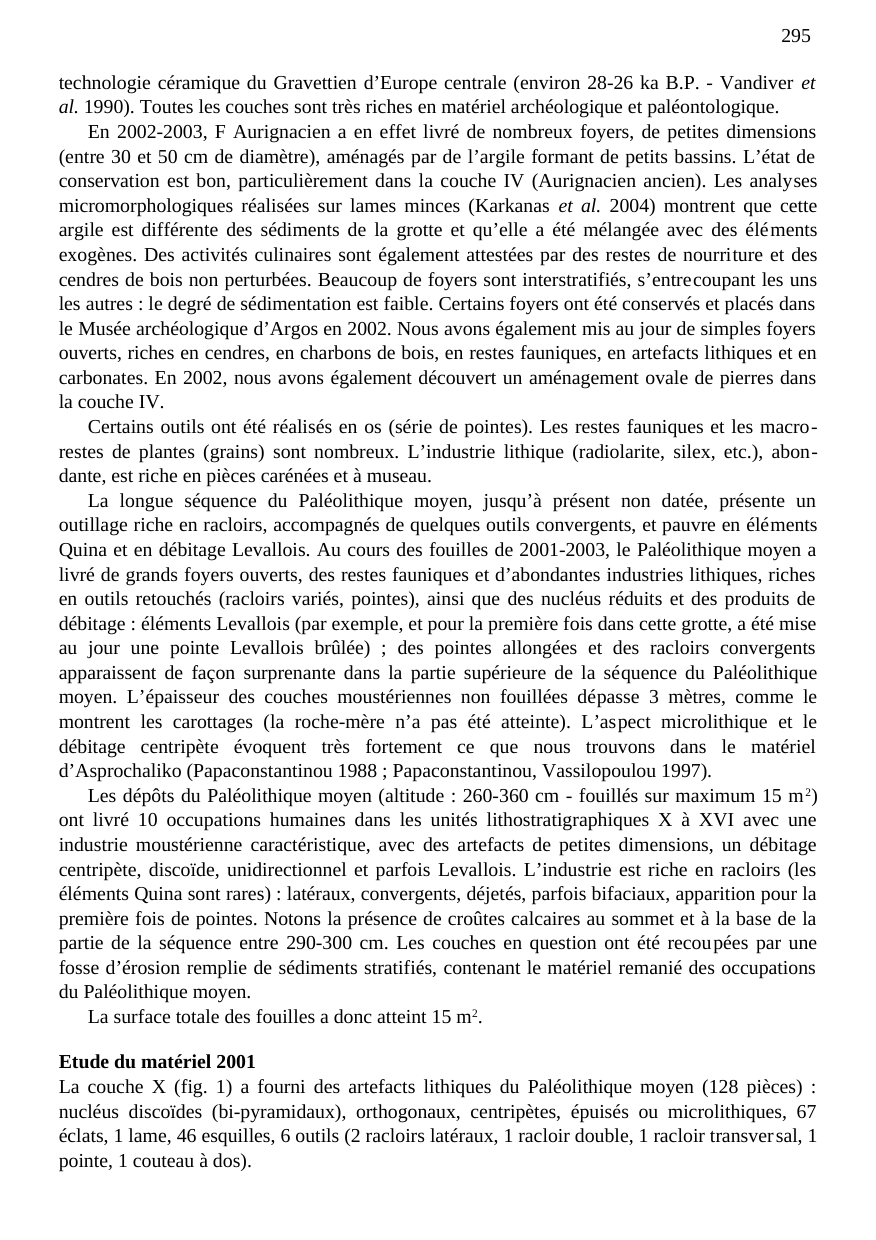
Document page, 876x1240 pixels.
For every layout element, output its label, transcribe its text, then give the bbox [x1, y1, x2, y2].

text La couche X (fig. 1) a fourni des artefacts lithiques du Paléolithique moyen (128 pièces) : nucléus discoïdes (bi-pyramidaux), orthogonaux, centripètes, épuisés ou microlithiques, 67 éclats, 1 lame, 46 esquilles, 6 outils (2 racloirs latéraux, 1 racloir double, 1 racloir transver­sal, 1 pointe, 1 couteau à dos). [58, 1075, 817, 1172]
text En 2002-2003, F Aurignacien a en effet livré de nombreux foyers, de petites dimensions (entre 30 et 50 cm de diamètre), aménagés par de l’argile formant de petits bassins. L’état de conservation est bon, particulièrement dans la couche IV (Aurignacien ancien). Les analy­ses micromorphologiques réalisées sur lames minces (Karkanas et al. 2004) montrent que cette argile est différente des sédiments de la grotte et qu’elle a été mélangée avec des élé­ments exogènes. Des activités culinaires sont également attestées par des restes de nourri­ture et des cendres de bois non perturbées. Beaucoup de foyers sont interstratifiés, s’entre­coupant les uns les autres : le degré de sédimentation est faible. Certains foyers ont été conservés et placés dans le Musée archéologique d’Argos en 2002. Nous avons également mis au jour de simples foyers ouverts, riches en cendres, en charbons de bois, en restes fauniques, en artefacts lithiques et en carbonates. En 2002, nous avons également découvert un aménagement ovale de pierres dans la couche IV. [58, 120, 817, 413]
text technologie céramique du Gravettien d’Europe centrale (environ 28-26 ka B.P. - Vandiver et al. 1990). Toutes les couches sont très riches en matériel archéologique et paléontologique. [58, 71, 817, 118]
text Certains outils ont été réalisés en os (série de pointes). Les restes fauniques et les macro­restes de plantes (grains) sont nombreux. L’industrie lithique (radiolarite, silex, etc.), abon­dante, est riche en pièces carénées et à museau. [58, 415, 817, 487]
subtitle Etude du matériel 2001 [58, 1050, 817, 1073]
text 295 [781, 24, 816, 47]
text La surface totale des fouilles a donc atteint 15 m2. [58, 1005, 817, 1028]
text La longue séquence du Paléolithique moyen, jusqu’à présent non datée, présente un outillage riche en racloirs, accompagnés de quelques outils convergents, et pauvre en élé­ments Quina et en débitage Levallois. Au cours des fouilles de 2001-2003, le Paléolithique moyen a livré de grands foyers ouverts, des restes fauniques et d’abondantes industries lithiques, riches en outils retouchés (racloirs variés, pointes), ainsi que des nucléus réduits et des produits de débitage : éléments Levallois (par exemple, et pour la première fois dans cette grotte, a été mise au jour une pointe Levallois brûlée) ; des pointes allongées et des racloirs convergents apparaissent de façon surprenante dans la partie supérieure de la sé­quence du Paléolithique moyen. L’épaisseur des couches moustériennes non fouillées dé­passe 3 mètres, comme le montrent les carottages (la roche-mère n’a pas été atteinte). L’as­pect microlithique et le débitage centripète évoquent très fortement ce que nous trouvons dans le matériel d’Asprochaliko (Papaconstantinou 1988 ; Papaconstantinou, Vassilopoulou 1997). [58, 489, 817, 782]
text Les dépôts du Paléolithique moyen (altitude : 260-360 cm - fouillés sur maximum 15 m2) ont livré 10 occupations humaines dans les unités lithostratigraphiques X à XVI avec une industrie moustérienne caractéristique, avec des artefacts de petites dimensions, un débitage centripète, discoïde, unidirectionnel et parfois Levallois. L’industrie est riche en racloirs (les éléments Quina sont rares) : latéraux, convergents, déjetés, parfois bifaciaux, apparition pour la première fois de pointes. Notons la présence de croûtes calcaires au sommet et à la base de la partie de la séquence entre 290-300 cm. Les couches en question ont été recou­pées par une fosse d’érosion remplie de sédiments stratifiés, contenant le matériel remanié des occupations du Paléolithique moyen. [58, 784, 817, 1003]
